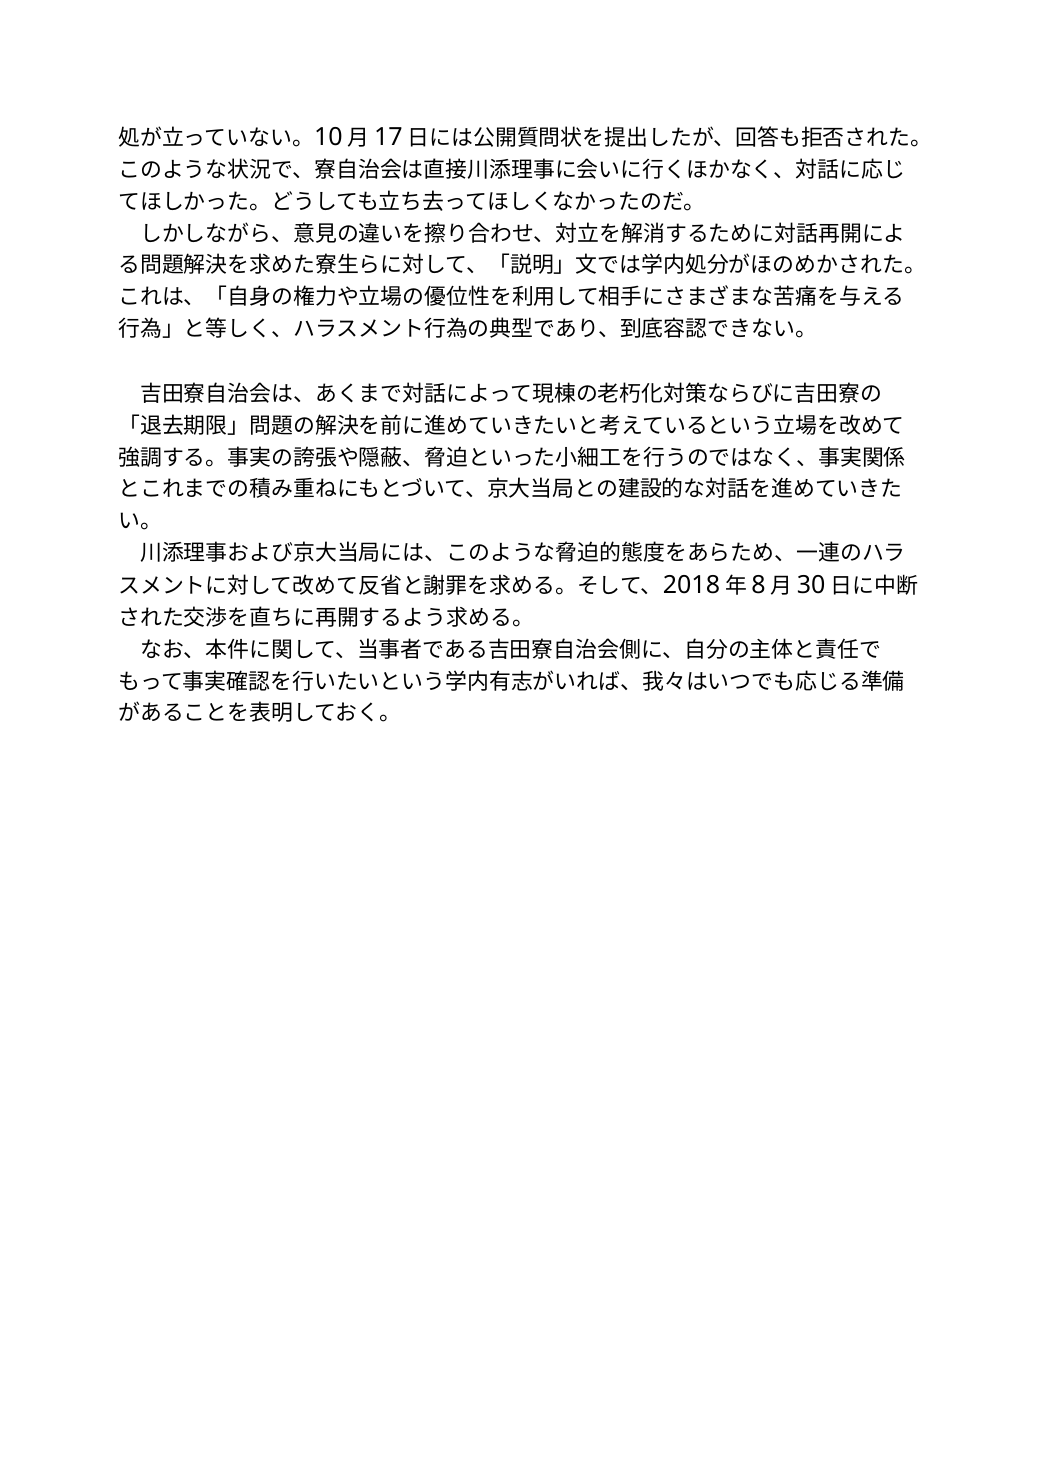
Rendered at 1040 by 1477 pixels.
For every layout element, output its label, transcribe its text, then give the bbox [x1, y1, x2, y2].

text なお、本件に関して、当事者である吉田寮自治会側に、自分の主体と責任でもって事実確認を行いたいという学内有志がいれば、我々はいつでも応じる準備があることを表明しておく。 [118, 632, 921, 727]
text 吉田寮自治会は、川添理事の提示する少人数交渉の条件に全て従い、話し合う場を設定する努力を行ってきた。しかしその交渉も2回で打ち切られ、再開の目処が立っていない。10月17日には公開質問状を提出したが、回答も拒否された。このような状況で、寮自治会は直接川添理事に会いに行くほかなく、対話に応じてほしかった。どうしても立ち去ってほしくなかったのだ。 [118, 118, 921, 216]
text 川添理事および京大当局には、このような脅迫的態度をあらため、一連のハラスメントに対して改めて反省と謝罪を求める。そして、2018年8月30日に中断された交渉を直ちに再開するよう求める。 [118, 534, 921, 632]
text しかしながら、意見の違いを擦り合わせ、対立を解消するために対話再開による問題解決を求めた寮生らに対して、「説明」文では学内処分がほのめかされた。これは、「自身の権力や立場の優位性を利用して相手にさまざまな苦痛を与える行為」と等しく、ハラスメント行為の典型であり、到底容認できない。 [118, 216, 921, 342]
text 吉田寮自治会は、あくまで対話によって現棟の老朽化対策ならびに吉田寮の「退去期限」問題の解決を前に進めていきたいと考えているという立場を改めて強調する。事実の誇張や隠蔽、脅迫といった小細工を行うのではなく、事実関係とこれまでの積み重ねにもとづいて、京大当局との建設的な対話を進めていきたい。 [118, 376, 921, 534]
